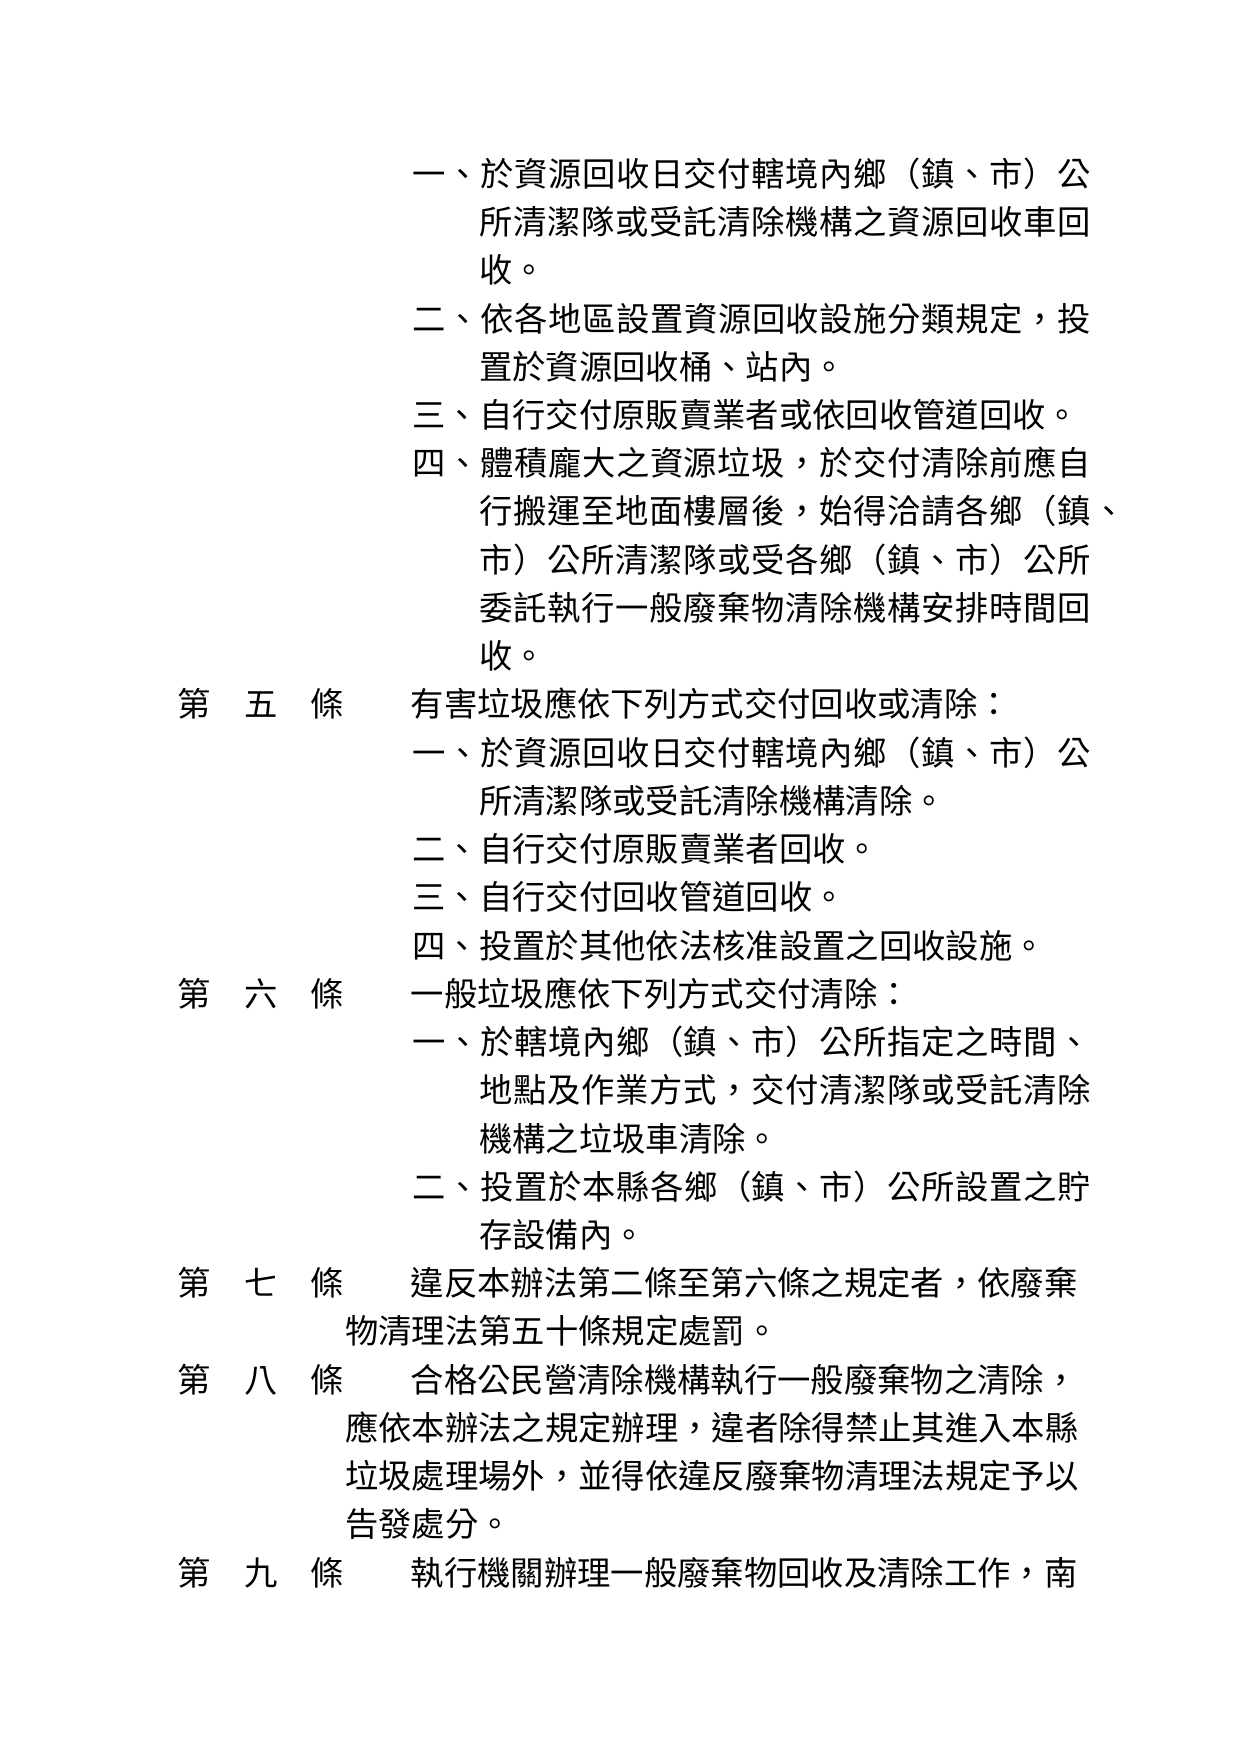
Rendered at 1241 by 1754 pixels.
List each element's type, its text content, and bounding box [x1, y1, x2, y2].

text 一、於資源回收日交付轄境內鄉（鎮、市）公所清潔隊或受託清除機構清除。 [412, 726, 1092, 823]
text 第 八 條 合格公民營清除機構執行一般廢棄物之清除，應依本辦法之規定辦理，違者除得禁止其進入本縣垃圾處理場外，並得依違反廢棄物清理法規定予以告發處分。 [177, 1353, 1092, 1546]
text 一、於資源回收日交付轄境內鄉（鎮、市）公所清潔隊或受託清除機構之資源回收車回收。 [412, 148, 1092, 292]
text 二、投置於本縣各鄉（鎮、市）公所設置之貯存設備內。 [412, 1161, 1092, 1257]
text 二、自行交付原販賣業者回收。 [412, 823, 1092, 871]
text 第 六 條 一般垃圾應依下列方式交付清除： [177, 968, 1092, 1016]
text 第 九 條 執行機關辦理一般廢棄物回收及清除工作，南 [177, 1546, 1092, 1594]
text 四、體積龐大之資源垃圾，於交付清除前應自行搬運至地面樓層後，始得洽請各鄉（鎮、市）公所清潔隊或受各鄉（鎮、市）公所委託執行一般廢棄物清除機構安排時間回收。 [412, 437, 1092, 678]
text 第 五 條 有害垃圾應依下列方式交付回收或清除： [177, 678, 1092, 726]
text 一、於轄境內鄉（鎮、市）公所指定之時間、地點及作業方式，交付清潔隊或受託清除機構之垃圾車清除。 [412, 1016, 1092, 1161]
text 二、依各地區設置資源回收設施分類規定，投置於資源回收桶、站內。 [412, 292, 1092, 389]
text 四、投置於其他依法核准設置之回收設施。 [412, 919, 1092, 968]
text 三、自行交付回收管道回收。 [412, 871, 1092, 919]
text 第 七 條 違反本辦法第二條至第六條之規定者，依廢棄物清理法第五十條規定處罰。 [177, 1257, 1092, 1353]
text 三、自行交付原販賣業者或依回收管道回收。 [412, 389, 1092, 437]
